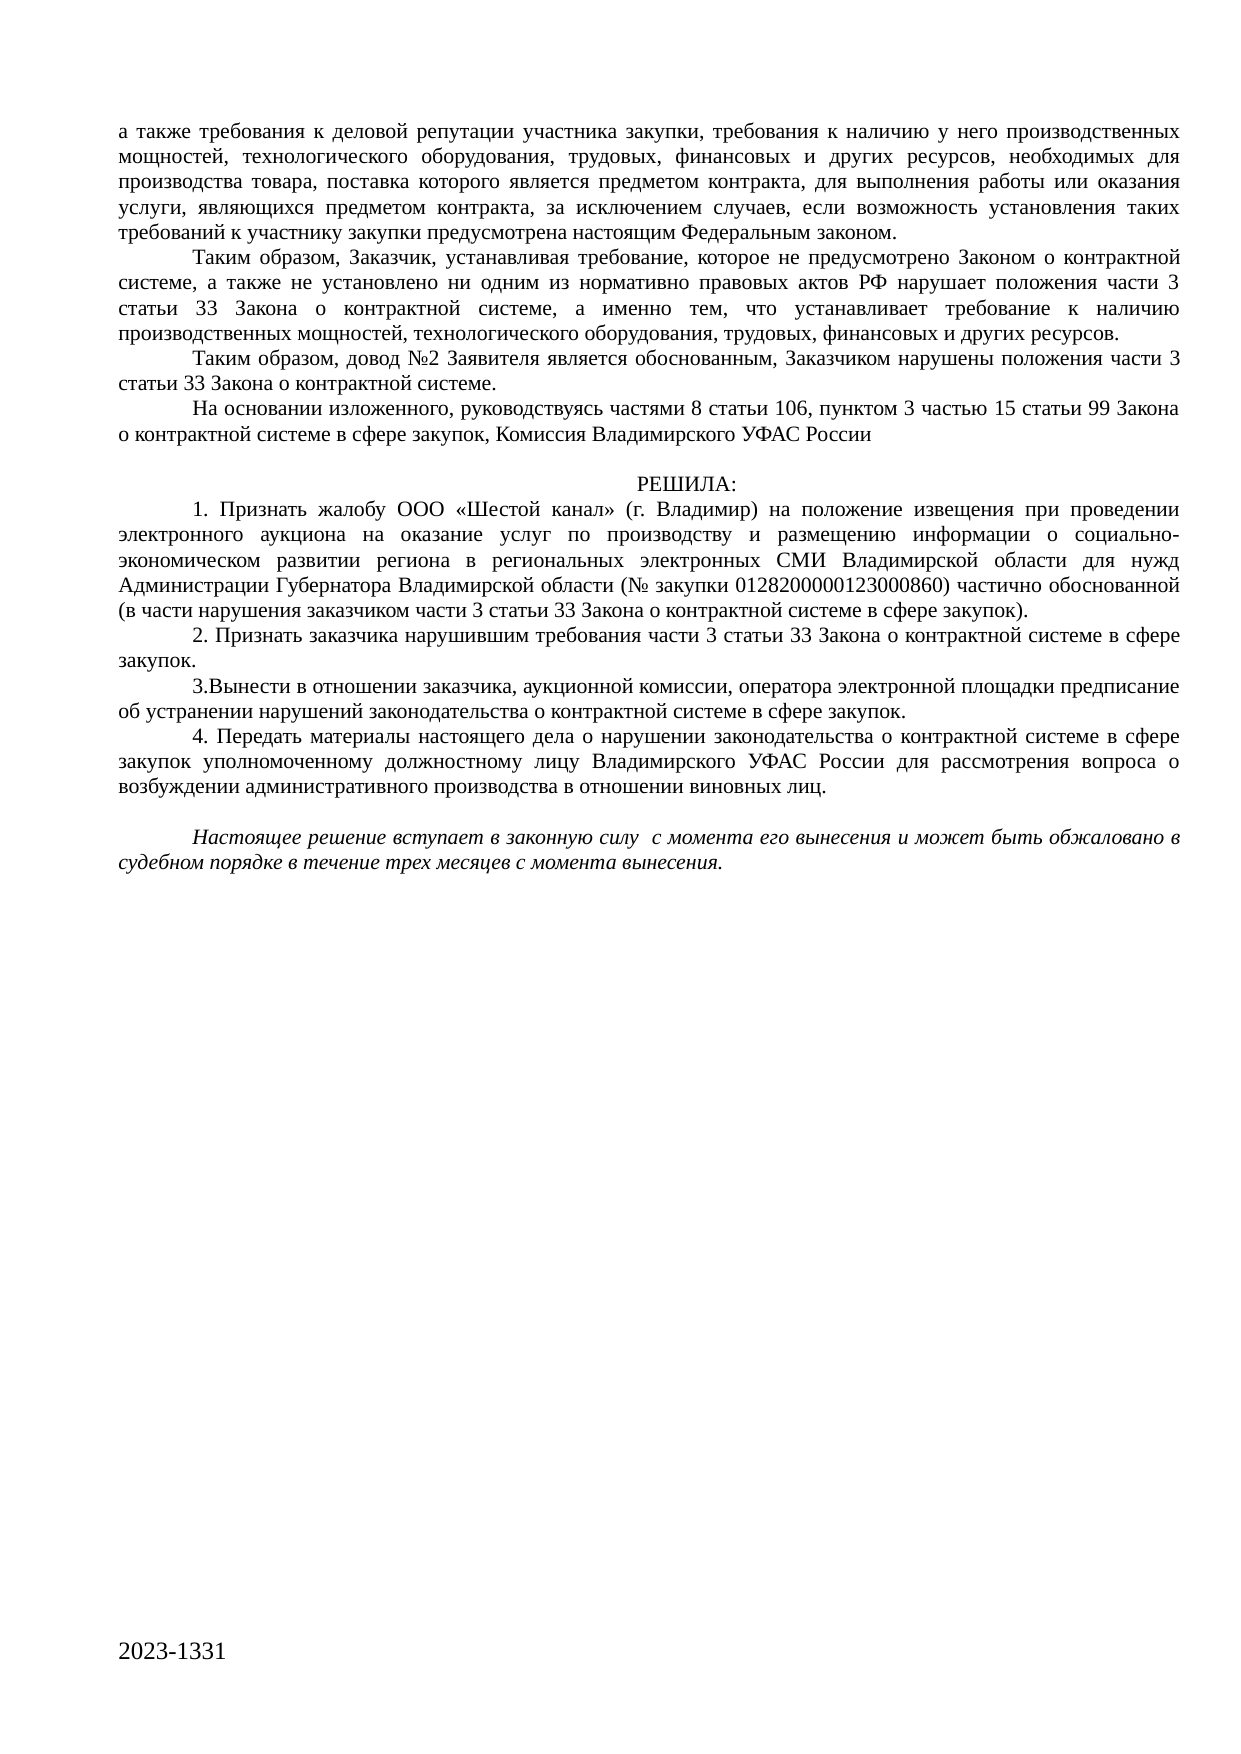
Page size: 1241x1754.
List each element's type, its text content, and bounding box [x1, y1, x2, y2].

text 2. Признать заказчика нарушившим требования части 3 статьи 33 Закона о контрактной системе в сфере закупок. [118, 622, 1181, 673]
text а также требования к деловой репутации участника закупки, требования к наличию у него производственных мощностей, технологического оборудования, трудовых, финансовых и других ресурсов, необходимых для производства товара, поставка которого является предметом контракта, для выполнения работы или оказания услуги, являющихся предметом контракта, за исключением случаев, если возможность установления таких требований к участнику закупки предусмотрена настоящим Федеральным законом. [118, 118, 1181, 244]
text Таким образом, Заказчик, устанавливая требование, которое не предусмотрено Законом о контрактной системе, а также не установлено ни одним из нормативно правовых актов РФ нарушает положения части 3 статьи 33 Закона о контрактной системе, а именно тем, что устанавливает требование к наличию производственных мощностей, технологического оборудования, трудовых, финансовых и других ресурсов. [118, 244, 1181, 345]
text На основании изложенного, руководствуясь частями 8 статьи 106, пунктом 3 частью 15 статьи 99 Закона о контрактной системе в сфере закупок, Комиссия Владимирского УФАС России [118, 395, 1181, 446]
text Таким образом, довод №2 Заявителя является обоснованным, Заказчиком нарушены положения части 3 статьи 33 Закона о контрактной системе. [118, 345, 1181, 395]
text 3.Вынести в отношении заказчика, аукционной комиссии, оператора электронной площадки предписание об устранении нарушений законодательства о контрактной системе в сфере закупок. [118, 673, 1181, 723]
text РЕШИЛА: [118, 471, 1181, 496]
text 1. Признать жалобу ООО «Шестой канал» (г. Владимир) на положение извещения при проведении электронного аукциона на оказание услуг по производству и размещению информации о социально-экономическом развитии региона в региональных электронных СМИ Владимирской области для нужд Администрации Губернатора Владимирской области (№ закупки 0128200000123000860) частично обоснованной (в части нарушения заказчиком части 3 статьи 33 Закона о контрактной системе в сфере закупок). [118, 496, 1181, 622]
text Настоящее решение вступает в законную силу с момента его вынесения и может быть обжаловано в судебном порядке в течение трех месяцев с момента вынесения. [118, 824, 1181, 874]
text 4. Передать материалы настоящего дела о нарушении законодательства о контрактной системе в сфере закупок уполномоченному должностному лицу Владимирского УФАС России для рассмотрения вопроса о возбуждении административного производства в отношении виновных лиц. [118, 723, 1181, 799]
